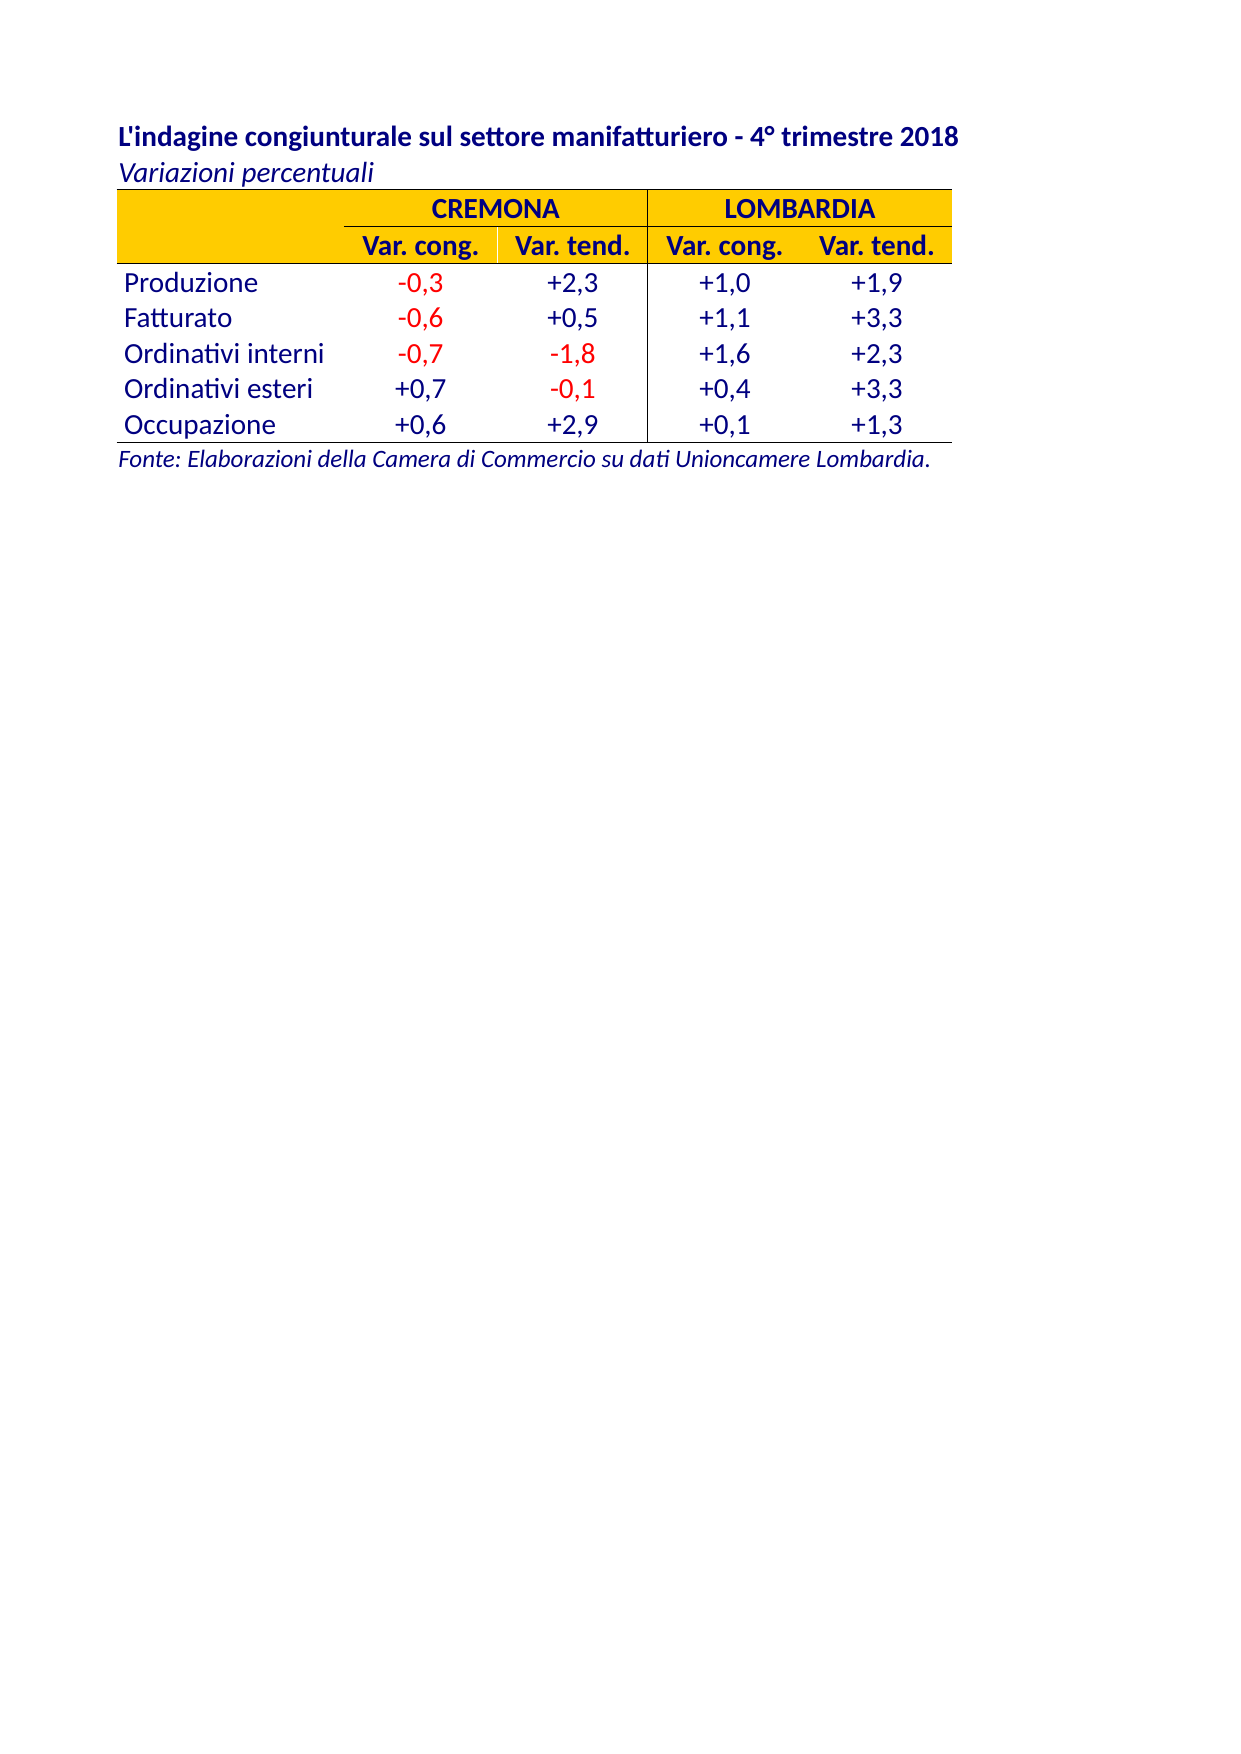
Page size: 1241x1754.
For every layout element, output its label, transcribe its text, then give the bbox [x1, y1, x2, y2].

table_cell +1,6 [648, 335, 802, 371]
table_cell +0,5 [498, 299, 647, 335]
table_header CREMONA [344, 190, 647, 226]
table_cell -0,3 [344, 264, 497, 299]
table_cell [117, 226, 344, 263]
table_cell Ordinativi esteri [117, 371, 344, 406]
table_cell +1,3 [802, 406, 952, 442]
table_cell Var. cong. [648, 227, 802, 263]
text L'indagine congiunturale sul settore manifatturiero - 4° trimestre 2018 [118, 118, 1122, 154]
table_cell +0,1 [648, 406, 802, 442]
table_cell +1,0 [648, 264, 802, 299]
table_cell +2,3 [802, 335, 952, 371]
text Variazioni percentuali [118, 154, 1122, 189]
table_cell -0,6 [344, 299, 497, 335]
table_cell +0,7 [344, 371, 497, 406]
table_cell Ordinativi interni [117, 335, 344, 371]
table_cell +0,6 [344, 406, 497, 442]
table_cell +2,9 [498, 406, 647, 442]
table_cell +1,9 [802, 264, 952, 299]
table_cell -0,7 [344, 335, 497, 371]
table_cell Fatturato [117, 299, 344, 335]
table_cell +1,1 [648, 299, 802, 335]
table_cell +3,3 [802, 299, 952, 335]
table_cell -0,1 [498, 371, 647, 406]
table_cell +2,3 [498, 264, 647, 299]
table_cell Var. cong. [344, 227, 497, 263]
table_cell Var. tend. [802, 227, 952, 263]
table_cell Var. tend. [498, 227, 647, 263]
table_header LOMBARDIA [648, 190, 952, 226]
table_cell +0,4 [648, 371, 802, 406]
table_cell -1,8 [498, 335, 647, 371]
text Fonte: Elaborazioni della Camera di Commercio su dati Unioncamere Lombardia. [118, 443, 1122, 473]
table_cell Occupazione [117, 406, 344, 442]
table_cell +3,3 [802, 371, 952, 406]
table_cell Produzione [117, 264, 344, 299]
table_header [117, 190, 344, 226]
